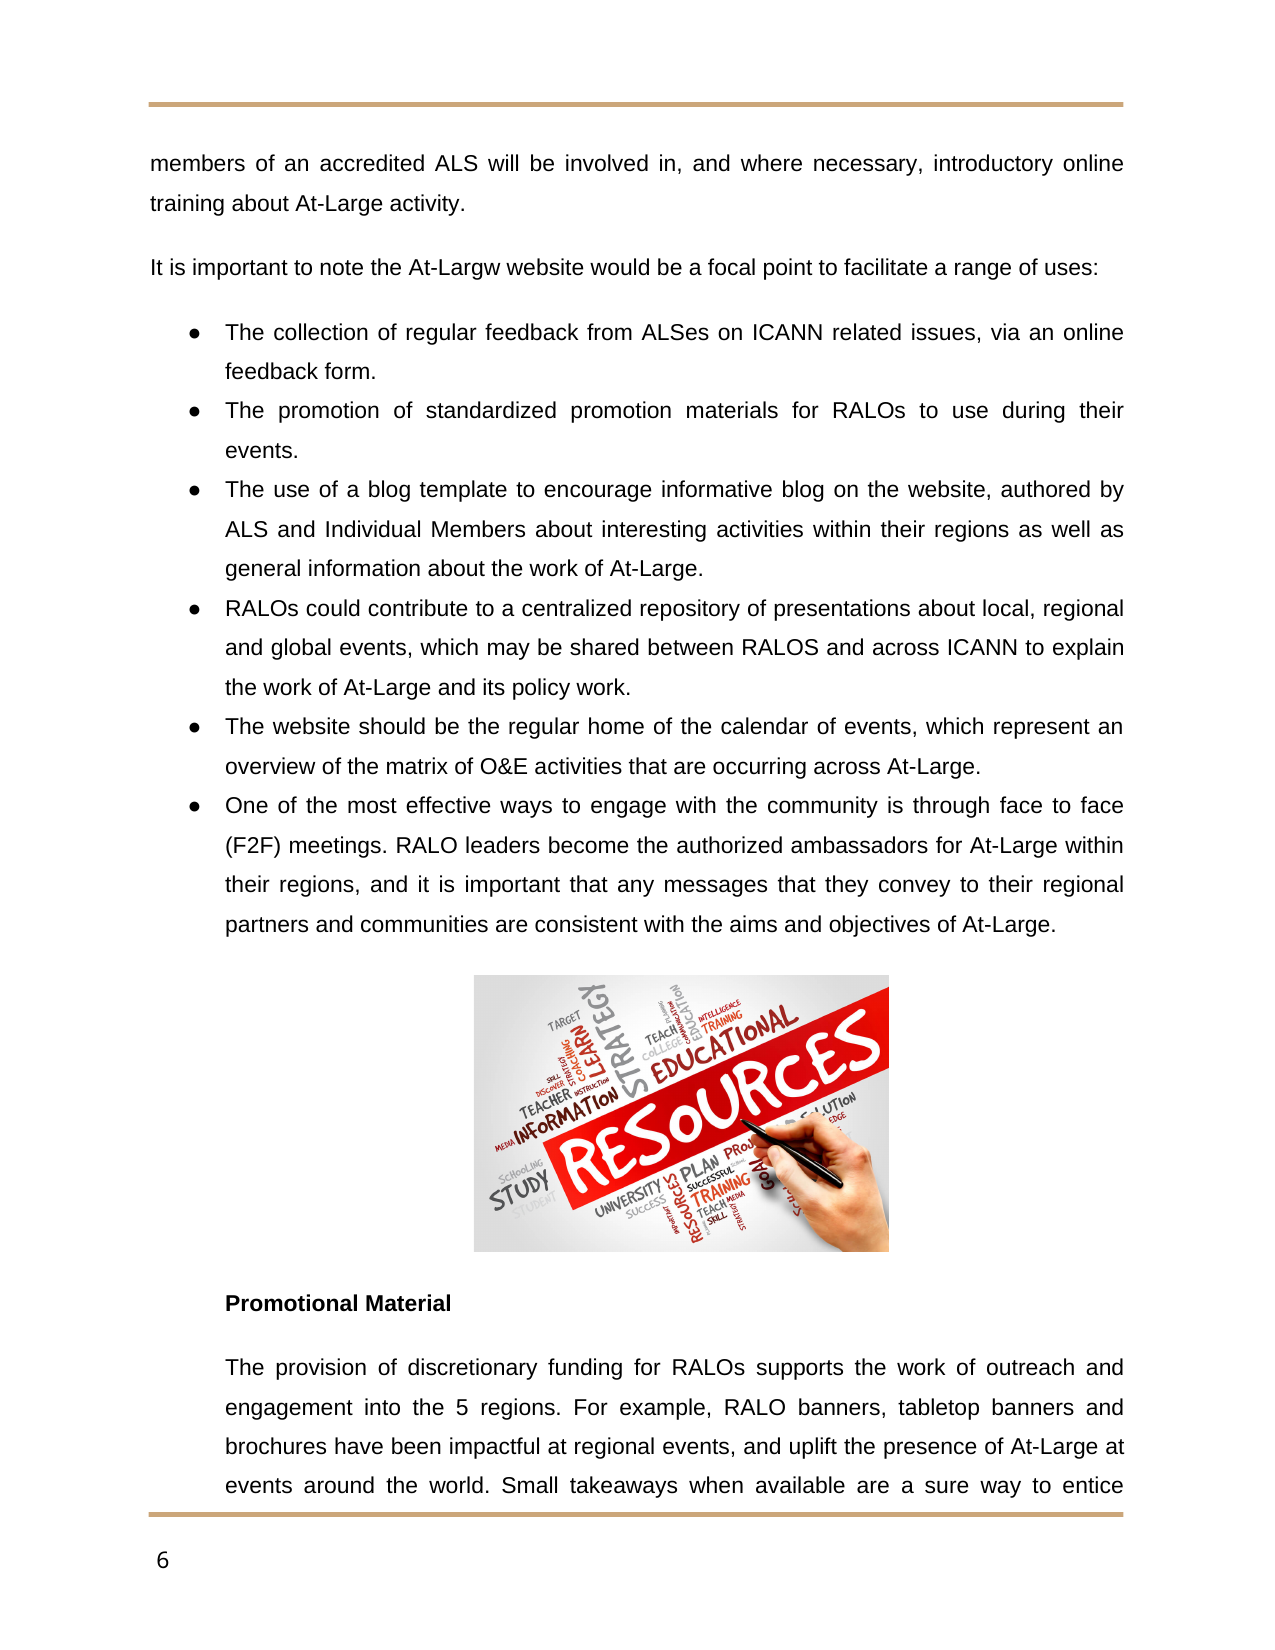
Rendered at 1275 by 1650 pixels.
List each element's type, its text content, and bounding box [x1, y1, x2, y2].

list The collection of regular feedback from ALSes on ICANN related issues, via an online feedback form. [187, 318, 1125, 384]
text members of an accredited ALS will be involved in, and where necessary, introductory online training about At-Large activity. [150, 150, 1125, 216]
list RALOs could contribute to a centralized repository of presentations about local, regional and global events, which may be shared between RALOS and across ICANN to explain the work of At-Large and its policy work. [187, 595, 1125, 700]
list The use of a blog template to encourage informative blog on the website, authored by ALS and Individual Members about interesting activities within their regions as well as general information about the work of At-Large. [187, 476, 1125, 582]
list The promotion of standardized promotion materials for RALOs to use during their events. [187, 397, 1125, 463]
picture [473, 975, 889, 1252]
text Promotional Material [225, 1289, 1125, 1316]
picture [148, 1512, 1124, 1517]
list The website should be the regular home of the calendar of events, which represent an overview of the matrix of O&E activities that are occurring across At-Large. [187, 713, 1125, 779]
text It is important to note the At-Largw website would be a focal point to facilitate a range of uses: [150, 254, 1125, 280]
picture [148, 102, 1124, 107]
text The provision of discretionary funding for RALOs supports the work of outreach and engagement into the 5 regions. For example, RALO banners, tabletop banners and brochures have been impactful at regional events, and uplift the presence of At-Large at events around the world. Small takeaways when available are a sure way to entice [225, 1354, 1125, 1499]
list One of the most effective ways to engage with the community is through face to face (F2F) meetings. RALO leaders become the authorized ambassadors for At-Large within their regions, and it is important that any messages that they convey to their regional partners and communities are consistent with the aims and objectives of At-Large. [187, 792, 1125, 937]
